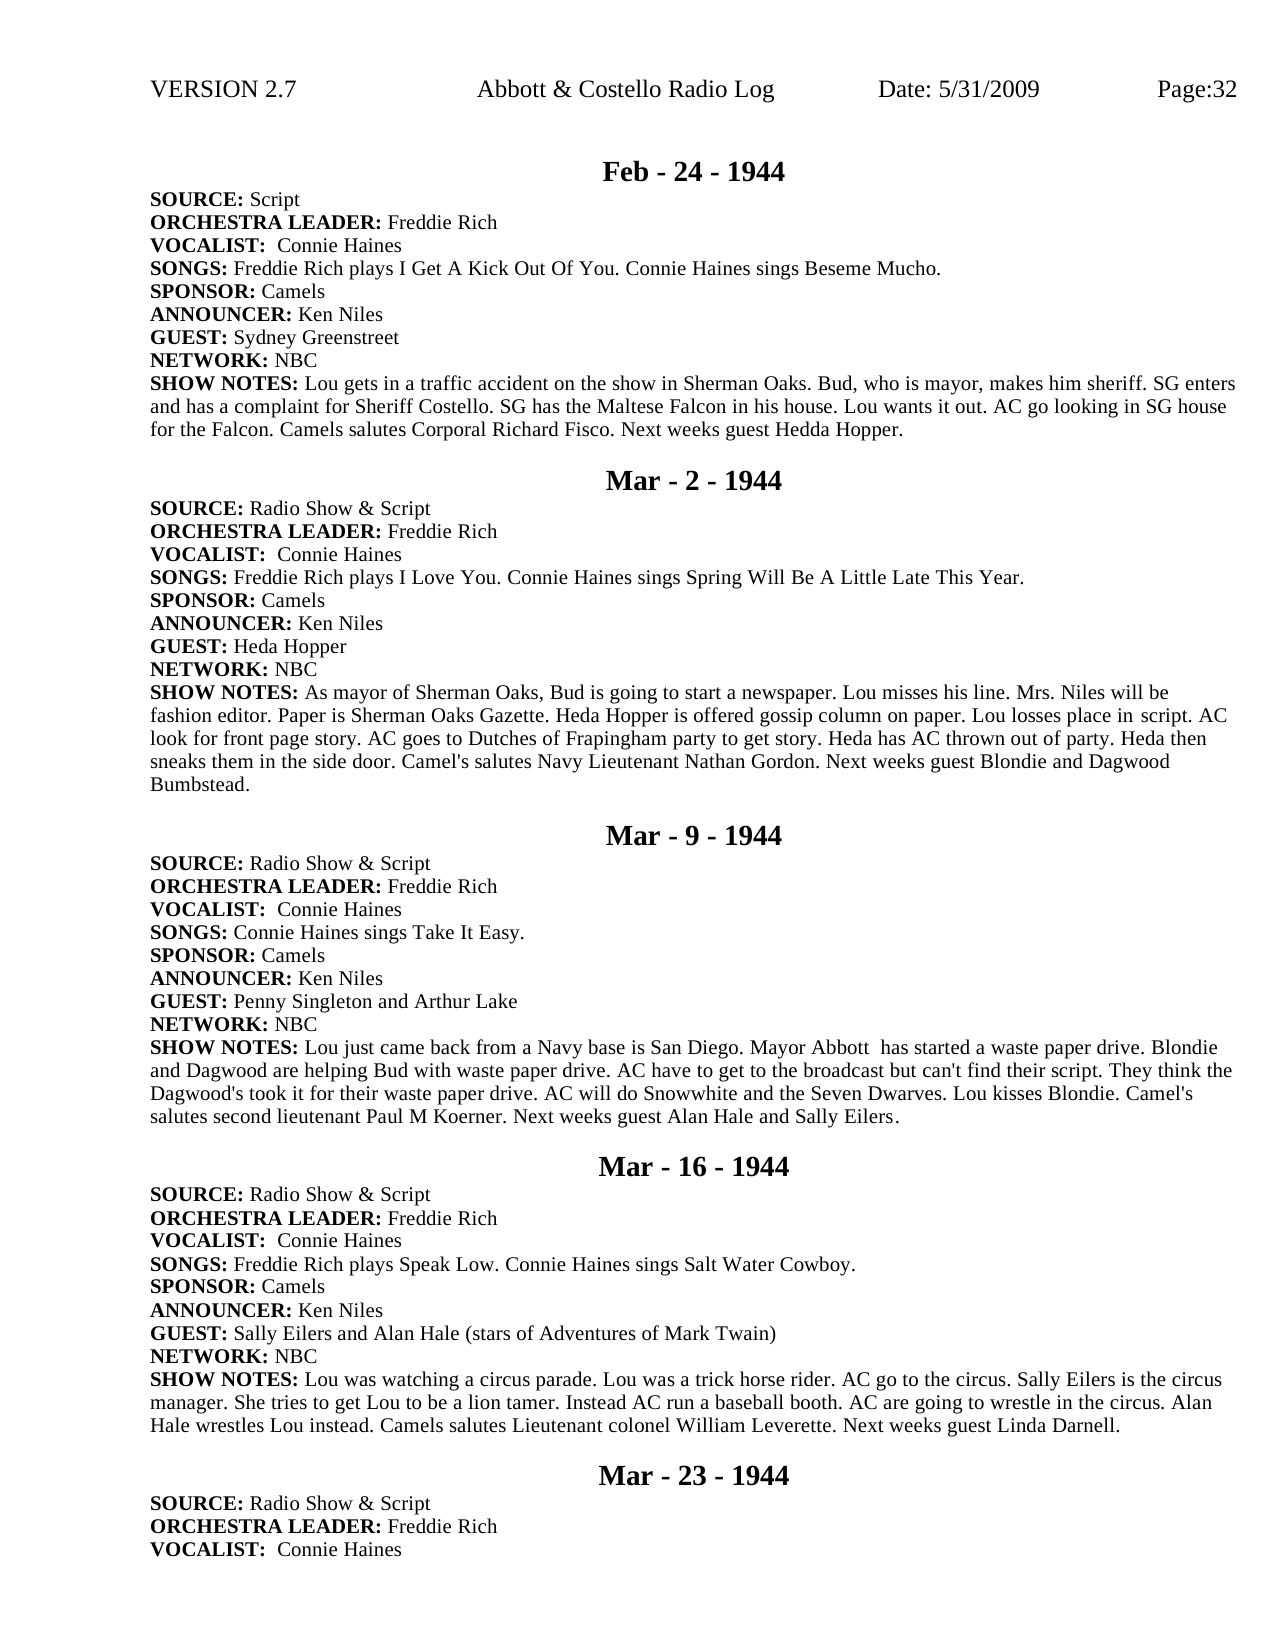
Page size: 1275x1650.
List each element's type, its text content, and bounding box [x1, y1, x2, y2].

text SOURCE: Radio Show & Script [150, 497, 1237, 520]
text SPONSOR: Camels [150, 589, 1237, 612]
text ORCHESTRA LEADER: Freddie Rich [150, 211, 1237, 234]
text SHOW NOTES: As mayor of Sherman Oaks, Bud is going to start a newspaper. Lou misses his line. Mrs. Niles will be fashion editor. Paper is Sherman Oaks Gazette. Heda Hopper is offered gossip column on paper. Lou losses place in script. AC look for front page story. AC goes to Dutches of Frapingham party to get story. Heda has AC thrown out of party. Heda then sneaks them in the side door. Camel's salutes Navy Lieutenant Nathan Gordon. Next weeks guest Blondie and Dagwood Bumbstead. [150, 681, 1237, 796]
text ORCHESTRA LEADER: Freddie Rich [150, 874, 1237, 898]
text SONGS: Connie Haines sings Take It Easy. [150, 921, 1237, 944]
text ORCHESTRA LEADER: Freddie Rich [150, 520, 1237, 543]
text ANNOUNCER: Ken Niles [150, 303, 1237, 326]
text NETWORK: NBC [150, 1344, 1237, 1367]
text Feb - 24 - 1944 [150, 156, 1237, 188]
text SPONSOR: Camels [150, 944, 1237, 967]
text SHOW NOTES: Lou just came back from a Navy base is San Diego. Mayor Abbott has started a waste paper drive. Blondie and Dagwood are helping Bud with waste paper drive. AC have to get to the broadcast but can't find their script. They think the Dagwood's took it for their waste paper drive. AC will do Snowwhite and the Seven Dwarves. Lou kisses Blondie. Camel's salutes second lieutenant Paul M Koerner. Next weeks guest Alan Hale and Sally Eilers. [150, 1036, 1237, 1128]
text GUEST: Sally Eilers and Alan Hale (stars of Adventures of Mark Twain) [150, 1321, 1237, 1344]
text Mar - 23 - 1944 [150, 1459, 1237, 1492]
text NETWORK: NBC [150, 658, 1237, 681]
text Mar - 2 - 1944 [150, 464, 1237, 497]
text VOCALIST: Connie Haines [150, 1538, 1237, 1561]
text SOURCE: Radio Show & Script [150, 1183, 1237, 1206]
text SPONSOR: Camels [150, 280, 1237, 303]
text SONGS: Freddie Rich plays Speak Low. Connie Haines sings Salt Water Cowboy. [150, 1252, 1237, 1275]
text NETWORK: NBC [150, 349, 1237, 372]
text SOURCE: Radio Show & Script [150, 1492, 1237, 1515]
text SPONSOR: Camels [150, 1275, 1237, 1298]
text Mar - 16 - 1944 [150, 1151, 1237, 1183]
text VOCALIST: Connie Haines [150, 543, 1237, 566]
text ANNOUNCER: Ken Niles [150, 967, 1237, 990]
text VOCALIST: Connie Haines [150, 234, 1237, 257]
text GUEST: Sydney Greenstreet [150, 326, 1237, 349]
text SHOW NOTES: Lou gets in a traffic accident on the show in Sherman Oaks. Bud, who is mayor, makes him sheriff. SG enters and has a complaint for Sheriff Costello. SG has the Maltese Falcon in his house. Lou wants it out. AC go looking in SG house for the Falcon. Camels salutes Corporal Richard Fisco. Next weeks guest Hedda Hopper. [150, 372, 1237, 441]
text VOCALIST: Connie Haines [150, 1229, 1237, 1252]
text VOCALIST: Connie Haines [150, 898, 1237, 921]
text ANNOUNCER: Ken Niles [150, 1298, 1237, 1321]
text NETWORK: NBC [150, 1013, 1237, 1036]
text ORCHESTRA LEADER: Freddie Rich [150, 1515, 1237, 1538]
text ANNOUNCER: Ken Niles [150, 612, 1237, 635]
text SHOW NOTES: Lou was watching a circus parade. Lou was a trick horse rider. AC go to the circus. Sally Eilers is the circus manager. She tries to get Lou to be a lion tamer. Instead AC run a baseball booth. AC are going to wrestle in the circus. Alan Hale wrestles Lou instead. Camels salutes Lieutenant colonel William Leverette. Next weeks guest Linda Darnell. [150, 1367, 1237, 1437]
text SONGS: Freddie Rich plays I Love You. Connie Haines sings Spring Will Be A Little Late This Year. [150, 566, 1237, 589]
text Mar - 9 - 1944 [150, 819, 1237, 852]
text GUEST: Heda Hopper [150, 635, 1237, 658]
text SOURCE: Radio Show & Script [150, 852, 1237, 874]
text GUEST: Penny Singleton and Arthur Lake [150, 990, 1237, 1013]
text SONGS: Freddie Rich plays I Get A Kick Out Of You. Connie Haines sings Beseme Mucho. [150, 257, 1237, 280]
text SOURCE: Script [150, 188, 1237, 211]
text ORCHESTRA LEADER: Freddie Rich [150, 1206, 1237, 1229]
